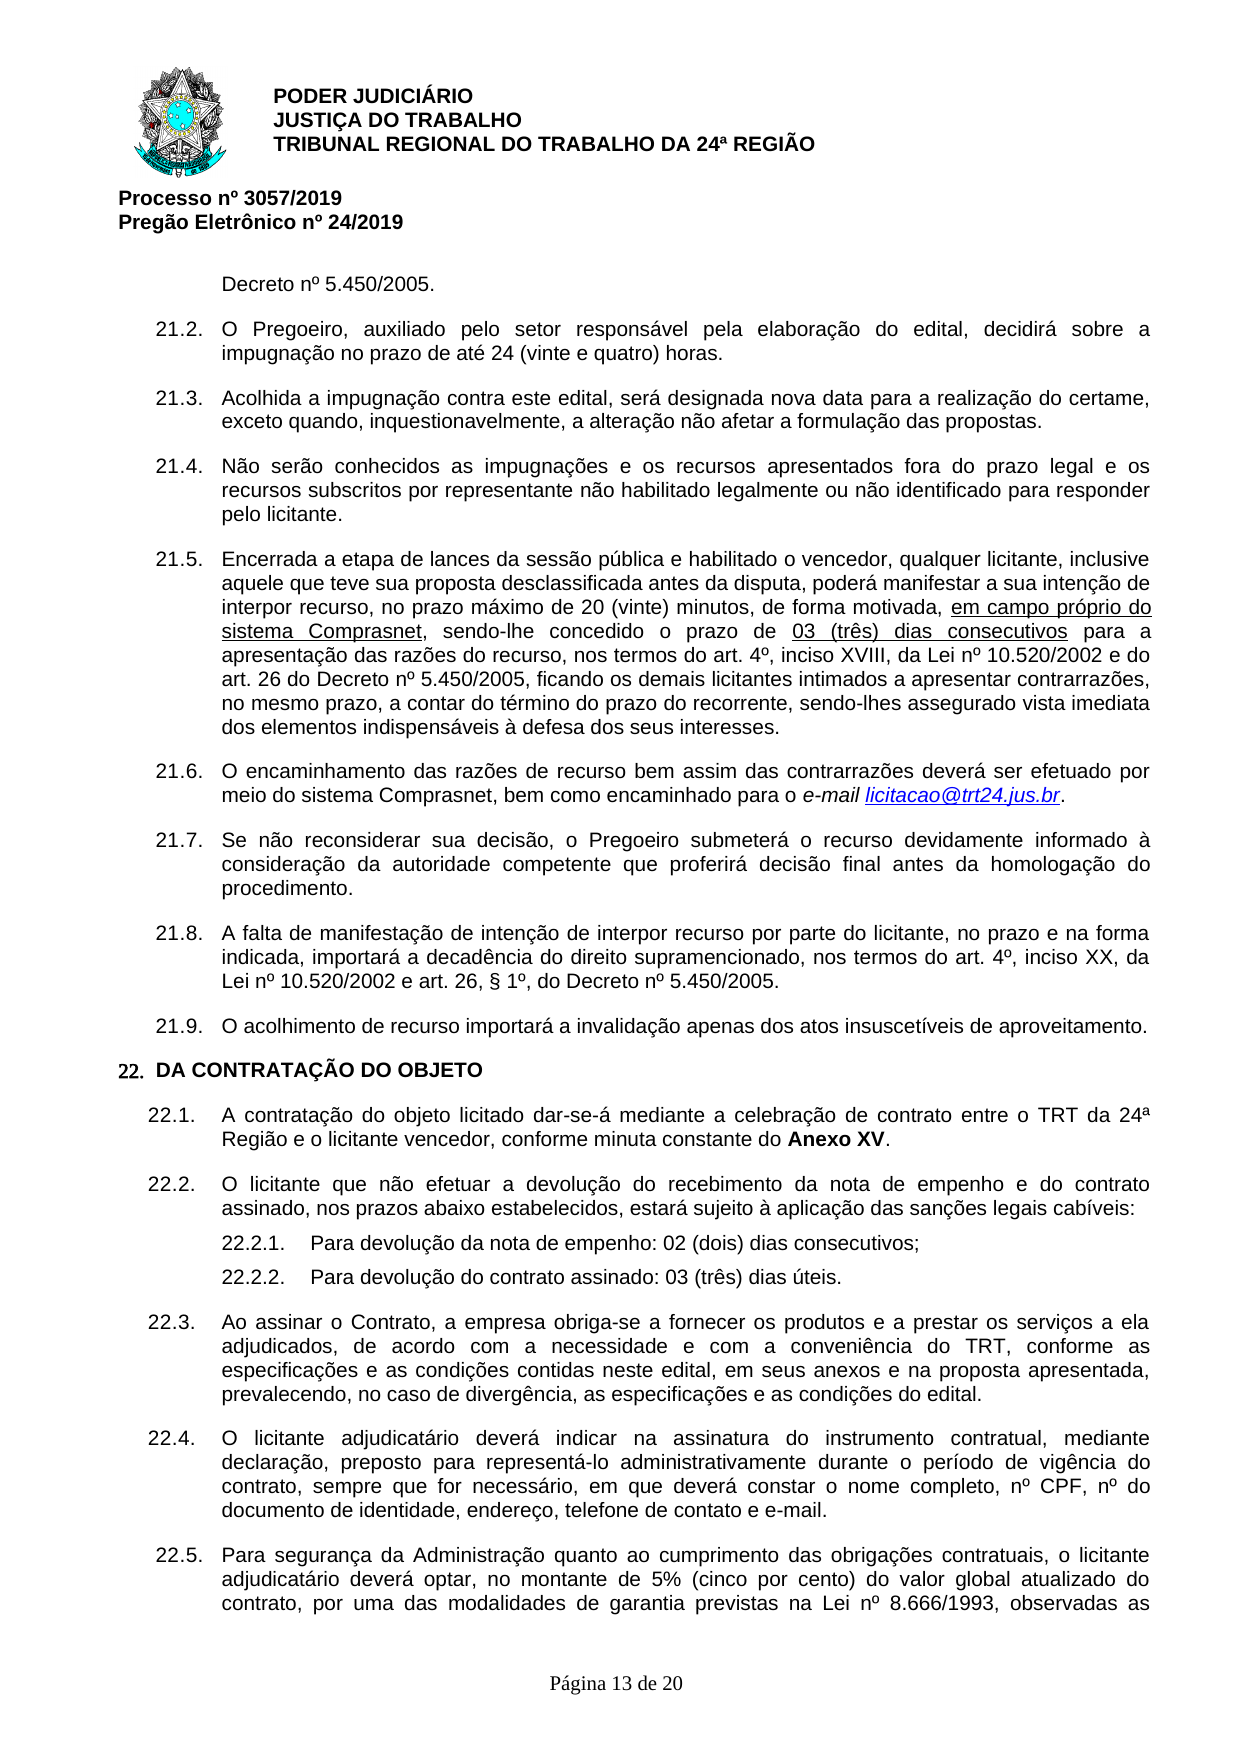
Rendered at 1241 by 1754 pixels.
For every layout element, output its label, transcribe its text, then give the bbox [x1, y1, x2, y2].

list Decreto nº 5.450/2005. [155, 272, 1152, 296]
list O licitante adjudicatário deverá indicar na assinatura do instrumento contratual, mediante declaração, preposto para representá-lo administrativamente durante o período de vigência do contrato, sempre que for necessário, em que deverá constar o nome completo, nº CPF, nº do documento de identidade, endereço, telefone de contato e e-mail. [148, 1426, 1152, 1522]
list Para segurança da Administração quanto ao cumprimento das obrigações contratuais, o licitante adjudicatário deverá optar, no montante de 5% (cinco por cento) do valor global atualizado do contrato, por uma das modalidades de garantia previstas na Lei nº 8.666/1993, observadas as [155, 1543, 1152, 1615]
list DA CONTRATAÇÃO DO OBJETO [118, 1058, 1152, 1082]
picture [133, 66, 228, 178]
list O encaminhamento das razões de recurso bem assim das contrarrazões deverá ser efetuado por meio do sistema Comprasnet, bem como encaminhado para o e-mail licitacao@trt24.jus.br. [155, 759, 1152, 807]
list Encerrada a etapa de lances da sessão pública e habilitado o vencedor, qualquer licitante, inclusive aquele que teve sua proposta desclassificada antes da disputa, poderá manifestar a sua intenção de interpor recurso, no prazo máximo de 20 (vinte) minutos, de forma motivada, em campo próprio do sistema Comprasnet, sendo-lhe concedido o prazo de 03 (três) dias consecutivos para a apresentação das razões do recurso, nos termos do art. 4º, inciso XVIII, da Lei nº 10.520/2002 e do art. 26 do Decreto nº 5.450/2005, ficando os demais licitantes intimados a apresentar contrarrazões, no mesmo prazo, a contar do término do prazo do recorrente, sendo-lhes assegurado vista imediata dos elementos indispensáveis à defesa dos seus interesses. [155, 547, 1152, 738]
list A contratação do objeto licitado dar-se-á mediante a celebração de contrato entre o TRT da 24ª Região e o licitante vencedor, conforme minuta constante do Anexo XV. [148, 1103, 1152, 1151]
list Acolhida a impugnação contra este edital, será designada nova data para a realização do certame, exceto quando, inquestionavelmente, a alteração não afetar a formulação das propostas. [155, 385, 1152, 433]
list Para devolução do contrato assinado: 03 (três) dias úteis. [221, 1265, 1152, 1289]
list O licitante que não efetuar a devolução do recebimento da nota de empenho e do contrato assinado, nos prazos abaixo estabelecidos, estará sujeito à aplicação das sanções legais cabíveis: [148, 1172, 1152, 1220]
list Ao assinar o Contrato, a empresa obriga-se a fornecer os produtos e a prestar os serviços a ela adjudicados, de acordo com a necessidade e com a conveniência do TRT, conforme as especificações e as condições contidas neste edital, em seus anexos e na proposta apresentada, prevalecendo, no caso de divergência, as especificações e as condições do edital. [148, 1309, 1152, 1405]
list Se não reconsiderar sua decisão, o Pregoeiro submeterá o recurso devidamente informado à consideração da autoridade competente que proferirá decisão final antes da homologação do procedimento. [155, 828, 1152, 900]
list A falta de manifestação de intenção de interpor recurso por parte do licitante, no prazo e na forma indicada, importará a decadência do direito supramencionado, nos termos do art. 4º, inciso XX, da Lei nº 10.520/2002 e art. 26, § 1º, do Decreto nº 5.450/2005. [155, 921, 1152, 993]
list Para devolução da nota de empenho: 02 (dois) dias consecutivos; [221, 1230, 1152, 1254]
list O Pregoeiro, auxiliado pelo setor responsável pela elaboração do edital, decidirá sobre a impugnação no prazo de até 24 (vinte e quatro) horas. [155, 317, 1152, 364]
list Não serão conhecidos as impugnações e os recursos apresentados fora do prazo legal e os recursos subscritos por representante não habilitado legalmente ou não identificado para responder pelo licitante. [155, 454, 1152, 526]
list O acolhimento de recurso importará a invalidação apenas dos atos insuscetíveis de aproveitamento. [155, 1013, 1152, 1037]
